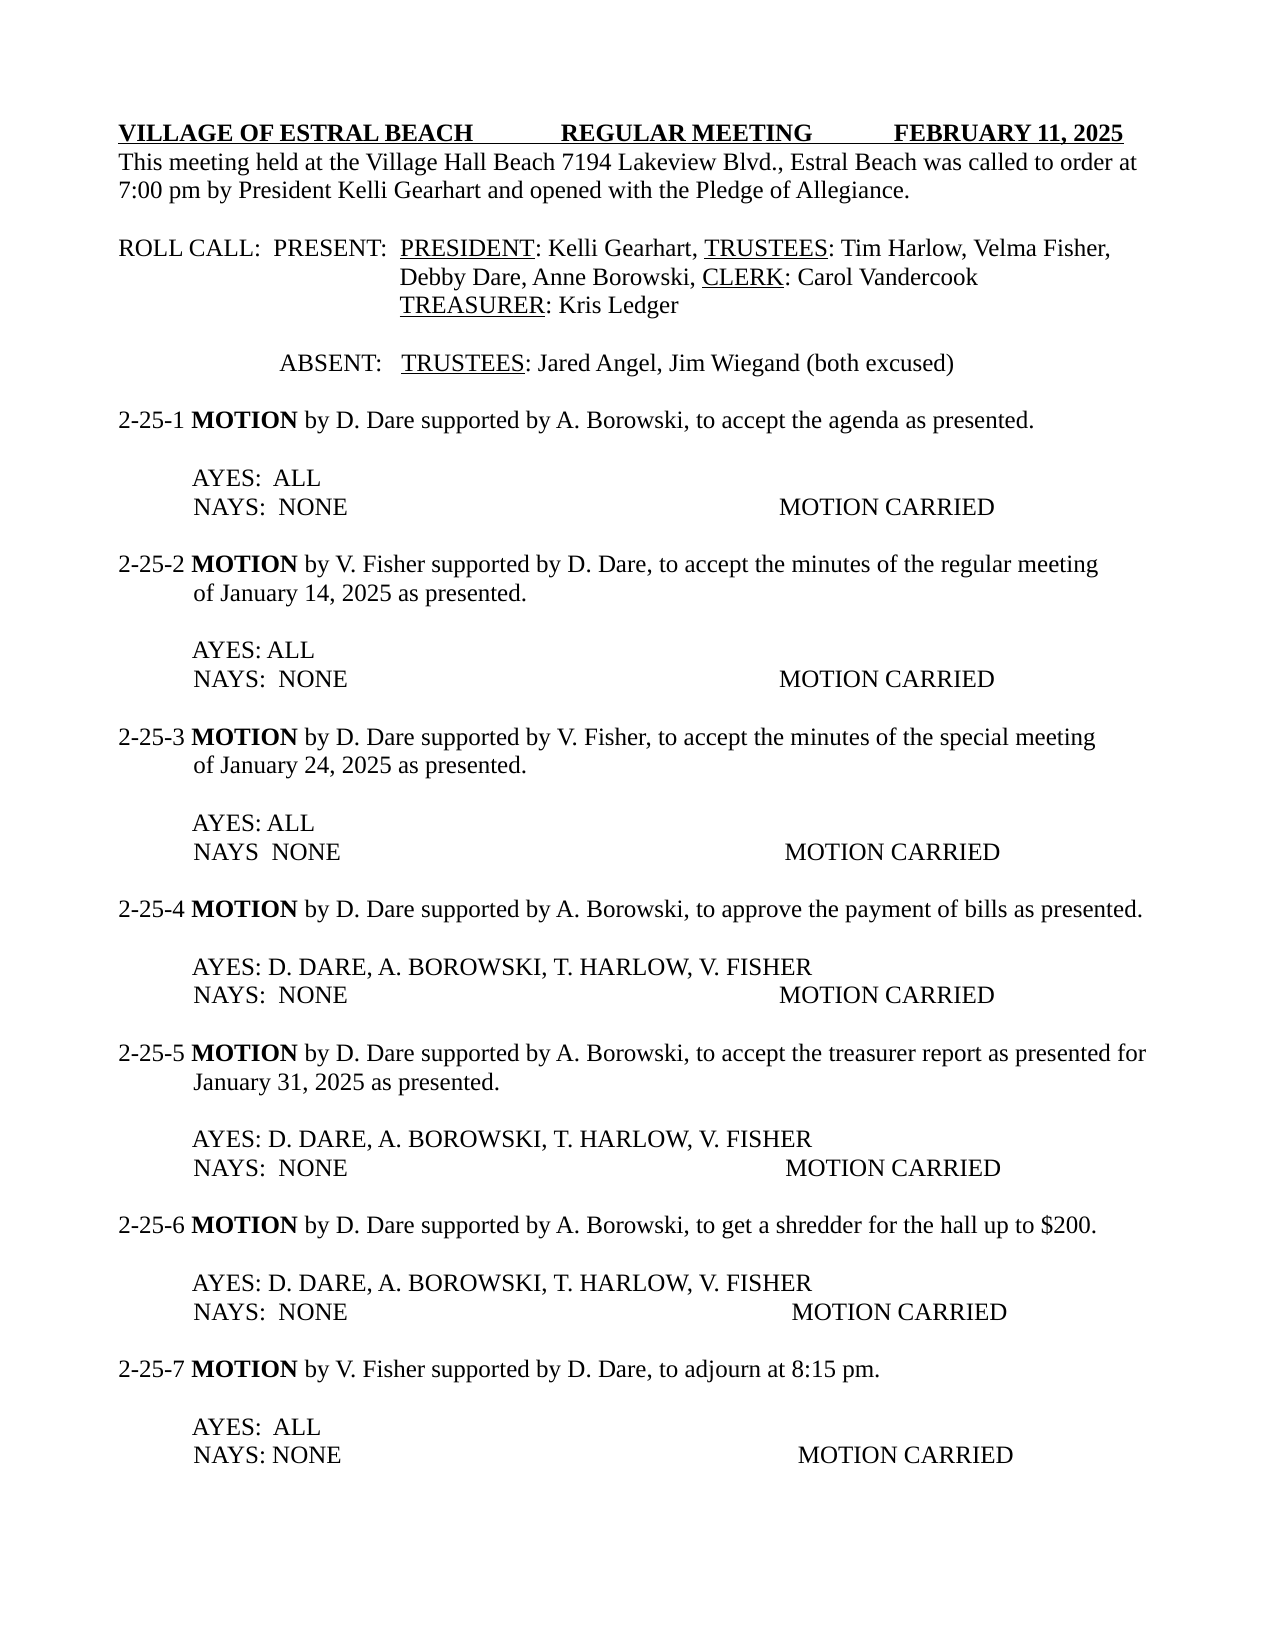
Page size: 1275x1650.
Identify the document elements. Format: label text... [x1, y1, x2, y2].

text 2-25-4 MOTION by D. Dare supported by A. Borowski, to approve the payment of bills as presented. [118, 894, 1157, 923]
text AYES: D. DARE, A. BOROWSKI, T. HARLOW, V. FISHER [118, 1268, 1157, 1297]
text NAYS: NONE MOTION CARRIED [118, 664, 1157, 693]
text NAYS: NONE MOTION CARRIED [118, 1297, 1157, 1326]
text 2-25-5 MOTION by D. Dare supported by A. Borowski, to accept the treasurer report as presented for [118, 1038, 1157, 1067]
text NAYS: NONE MOTION CARRIED [118, 981, 1157, 1009]
text NAYS: NONE MOTION CARRIED [118, 1441, 1157, 1469]
text January 31, 2025 as presented. [118, 1067, 1157, 1096]
text ROLL CALL: PRESENT: PRESIDENT: Kelli Gearhart, TRUSTEES: Tim Harlow, Velma Fisher, [118, 233, 1157, 262]
text VILLAGE OF ESTRAL BEACH REGULAR MEETING FEBRUARY 11, 2025 [118, 118, 1157, 147]
text of January 14, 2025 as presented. [118, 578, 1157, 607]
text AYES: ALL [118, 808, 1157, 837]
text 2-25-1 MOTION by D. Dare supported by A. Borowski, to accept the agenda as presented. [118, 406, 1157, 434]
text ABSENT: TRUSTEES: Jared Angel, Jim Wiegand (both excused) [118, 348, 1157, 377]
text 2-25-7 MOTION by V. Fisher supported by D. Dare, to adjourn at 8:15 pm. [118, 1354, 1157, 1383]
text TREASURER: Kris Ledger [118, 291, 1157, 319]
text NAYS: NONE MOTION CARRIED [118, 1153, 1157, 1182]
text NAYS: NONE MOTION CARRIED [118, 492, 1157, 521]
text This meeting held at the Village Hall Beach 7194 Lakeview Blvd., Estral Beach was called to order at 7:00 pm by President Kelli Gearhart and opened with the Pledge of Allegiance. [118, 147, 1157, 204]
text of January 24, 2025 as presented. [118, 751, 1157, 779]
text 2-25-3 MOTION by D. Dare supported by V. Fisher, to accept the minutes of the special meeting [118, 722, 1157, 751]
text AYES: D. DARE, A. BOROWSKI, T. HARLOW, V. FISHER [118, 1124, 1157, 1153]
text 2-25-6 MOTION by D. Dare supported by A. Borowski, to get a shredder for the hall up to $200. [118, 1211, 1157, 1239]
text 2-25-2 MOTION by V. Fisher supported by D. Dare, to accept the minutes of the regular meeting [118, 549, 1157, 578]
text AYES: ALL [118, 463, 1157, 492]
text AYES: ALL [118, 1412, 1157, 1441]
text Debby Dare, Anne Borowski, CLERK: Carol Vandercook [118, 262, 1157, 291]
text NAYS NONE MOTION CARRIED [118, 837, 1157, 866]
text AYES: ALL [118, 636, 1157, 664]
text AYES: D. DARE, A. BOROWSKI, T. HARLOW, V. FISHER [118, 952, 1157, 981]
